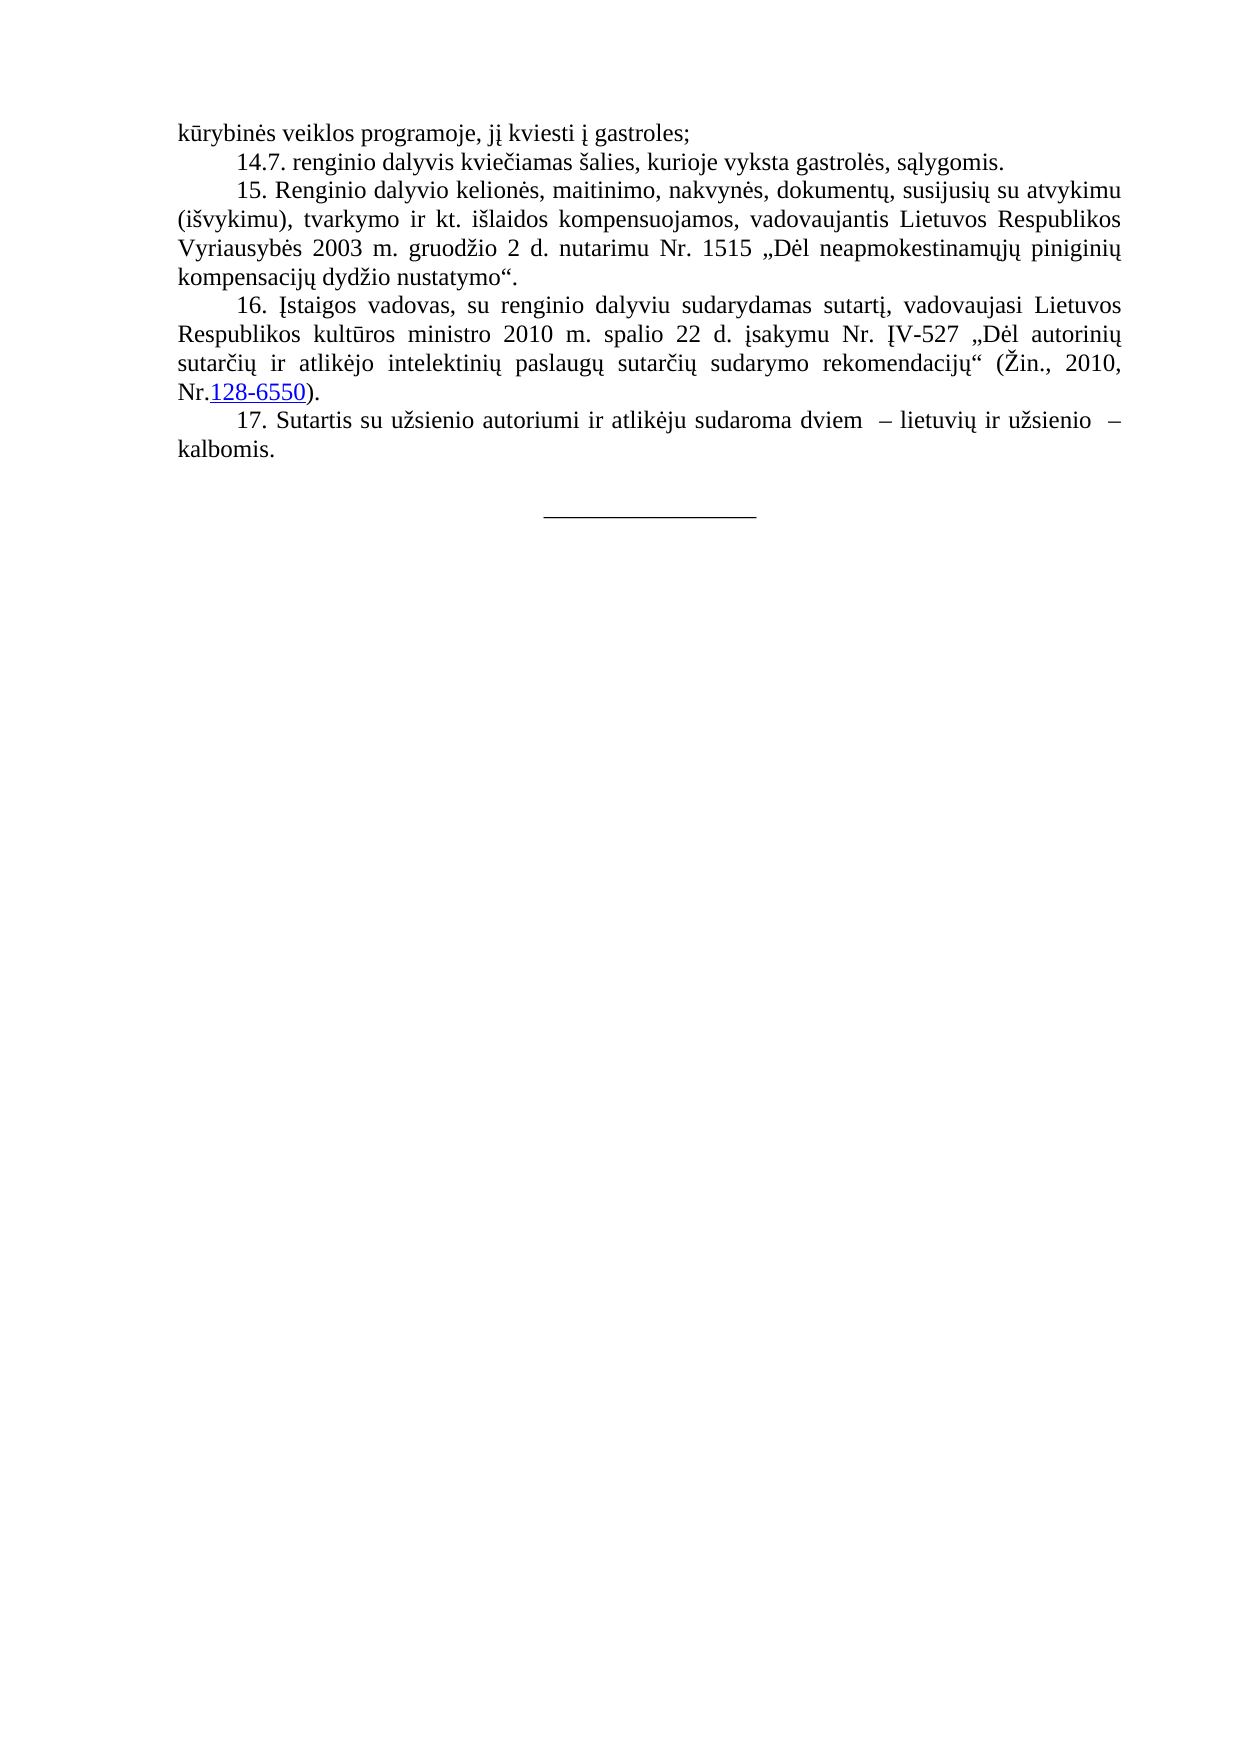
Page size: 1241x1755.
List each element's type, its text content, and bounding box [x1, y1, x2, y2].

text 14.7. renginio dalyvis kviečiamas šalies, kurioje vyksta gastrolės, sąlygomis. [177, 147, 1122, 176]
text 15. Renginio dalyvio kelionės, maitinimo, nakvynės, dokumentų, susijusių su atvykimu (išvykimu), tvarkymo ir kt. išlaidos kompensuojamos, vadovaujantis Lietuvos Respublikos Vyriausybės 2003 m. gruodžio 2 d. nutarimu Nr. 1515 „Dėl neapmokestinamųjų piniginių kompensacijų dydžio nustatymo“. [177, 176, 1122, 291]
text 16. Įstaigos vadovas, su renginio dalyviu sudarydamas sutartį, vadovaujasi Lietuvos Respublikos kultūros ministro 2010 m. spalio 22 d. įsakymu Nr. ĮV-527 „Dėl autorinių sutarčių ir atlikėjo intelektinių paslaugų sutarčių sudarymo rekomendacijų“ (Žin., 2010, Nr.128-6550). [177, 291, 1122, 406]
text 17. Sutartis su užsienio autoriumi ir atlikėju sudaroma dviem – lietuvių ir užsienio – kalbomis. [177, 406, 1122, 463]
text kūrybinės veiklos programoje, jį kviesti į gastroles; [177, 118, 1122, 147]
text _________________ [177, 492, 1122, 521]
